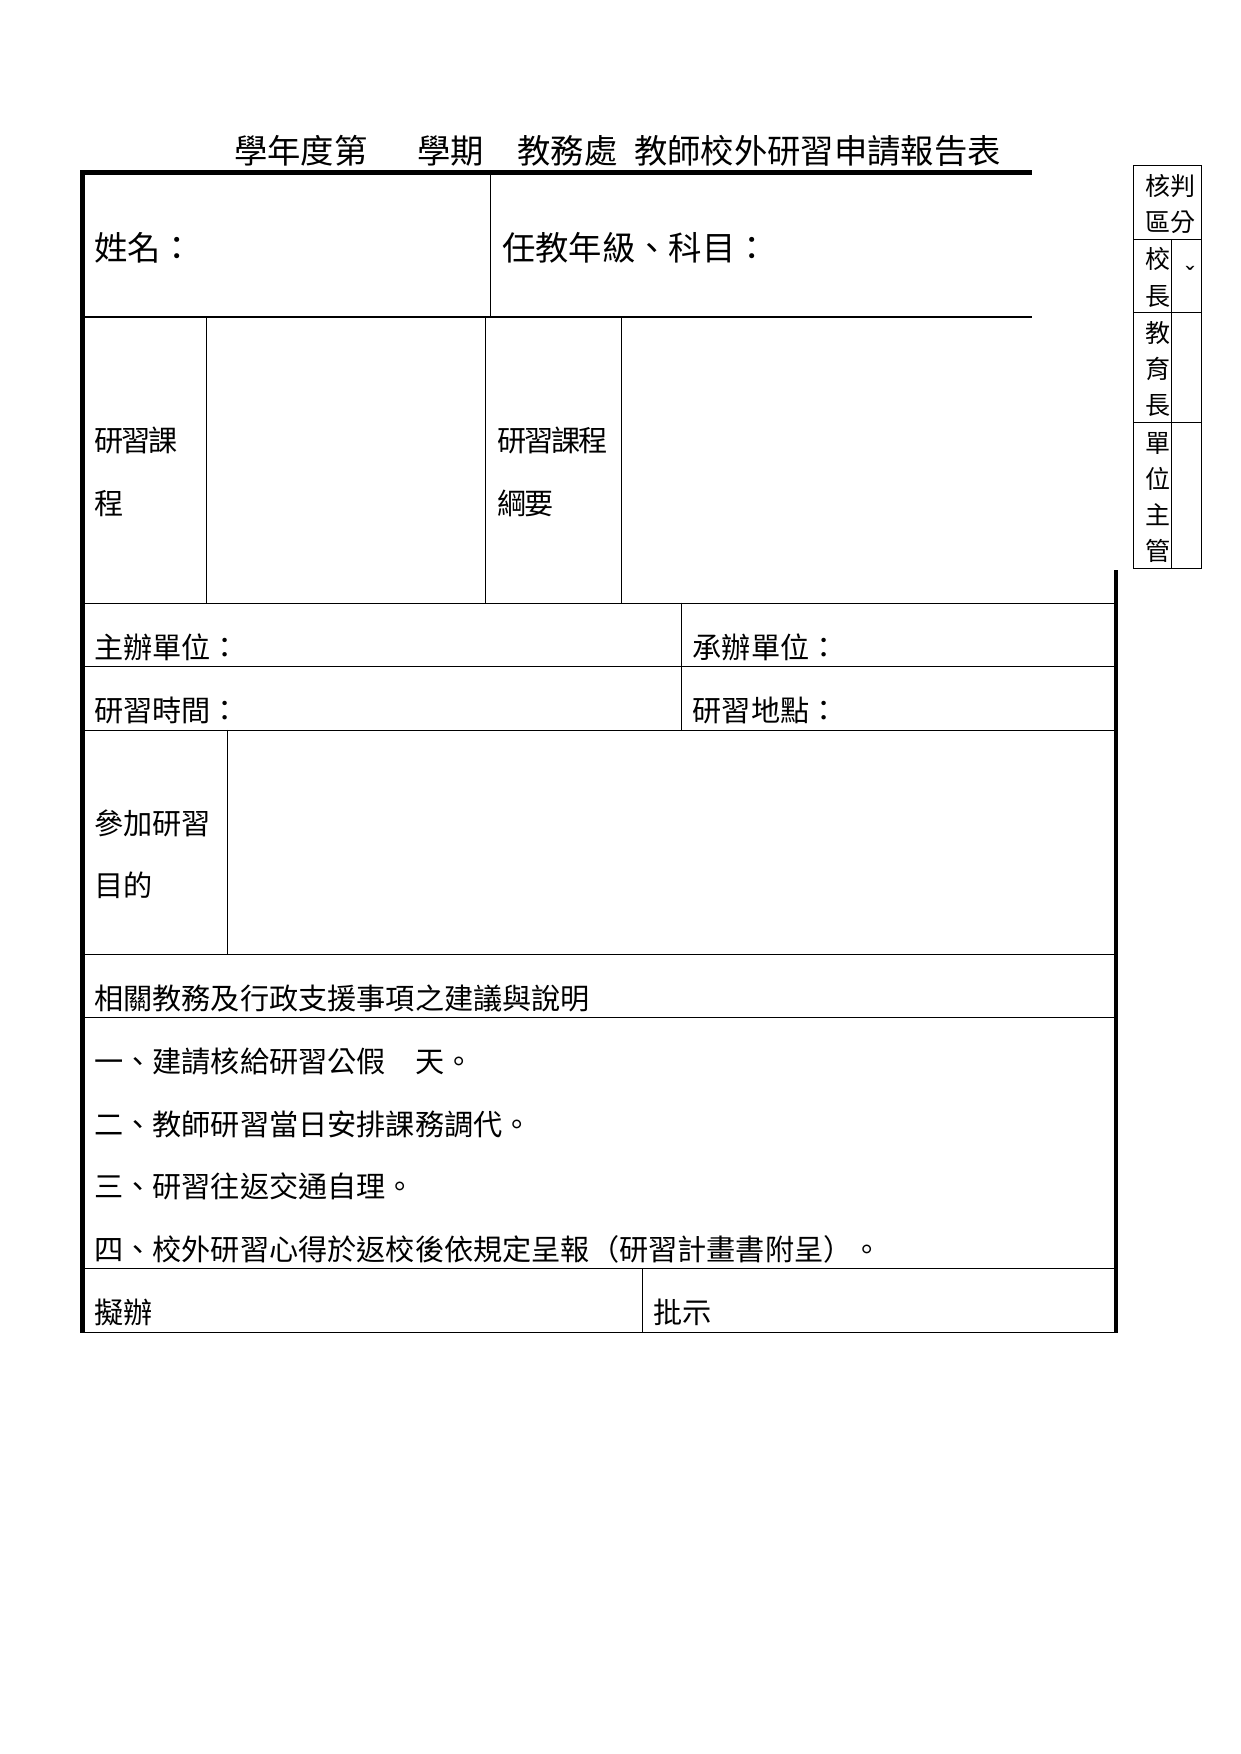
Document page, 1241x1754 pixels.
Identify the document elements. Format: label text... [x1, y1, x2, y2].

table_cell 一、建請核給研習公假 天。 二、教師研習當日安排課務調代。 三、研習往返交通自理。 四、校外研習心得於返校後依規定呈報（研習計畫書附呈）。 [85, 1018, 1114, 1268]
table_cell [207, 318, 485, 603]
table_cell 研習課程綱要 [486, 318, 621, 603]
table_cell 研習時間： [85, 667, 681, 730]
table_cell ˇ [1172, 240, 1201, 312]
table_cell 擬辦 [85, 1269, 642, 1332]
table_cell 相關教務及行政支援事項之建議與說明 [85, 955, 1114, 1017]
table_cell 研習地點： [682, 667, 1114, 730]
table_cell [228, 731, 1114, 954]
table_cell 研習課程 [85, 318, 206, 603]
table_cell 任教年級、科目： [491, 175, 1032, 316]
table_cell [1172, 423, 1201, 568]
table_cell 承辦單位： [682, 604, 1114, 666]
table_cell 姓名： [85, 175, 490, 316]
table_cell 主辦單位： [85, 604, 681, 666]
table_cell 教育長 [1134, 313, 1171, 422]
table_header 學年度第 學期 教務處 教師校外研習申請報告表 [83, 108, 1201, 570]
table_cell 批示 [643, 1269, 1114, 1332]
table_cell 參加研習 目的 [85, 731, 227, 954]
table_cell [1172, 313, 1201, 422]
table_cell 單位主管 [1134, 423, 1171, 568]
table_header 核判 區分 [1134, 166, 1201, 239]
table_cell [622, 318, 1114, 603]
table_cell 校長 [1134, 240, 1171, 312]
